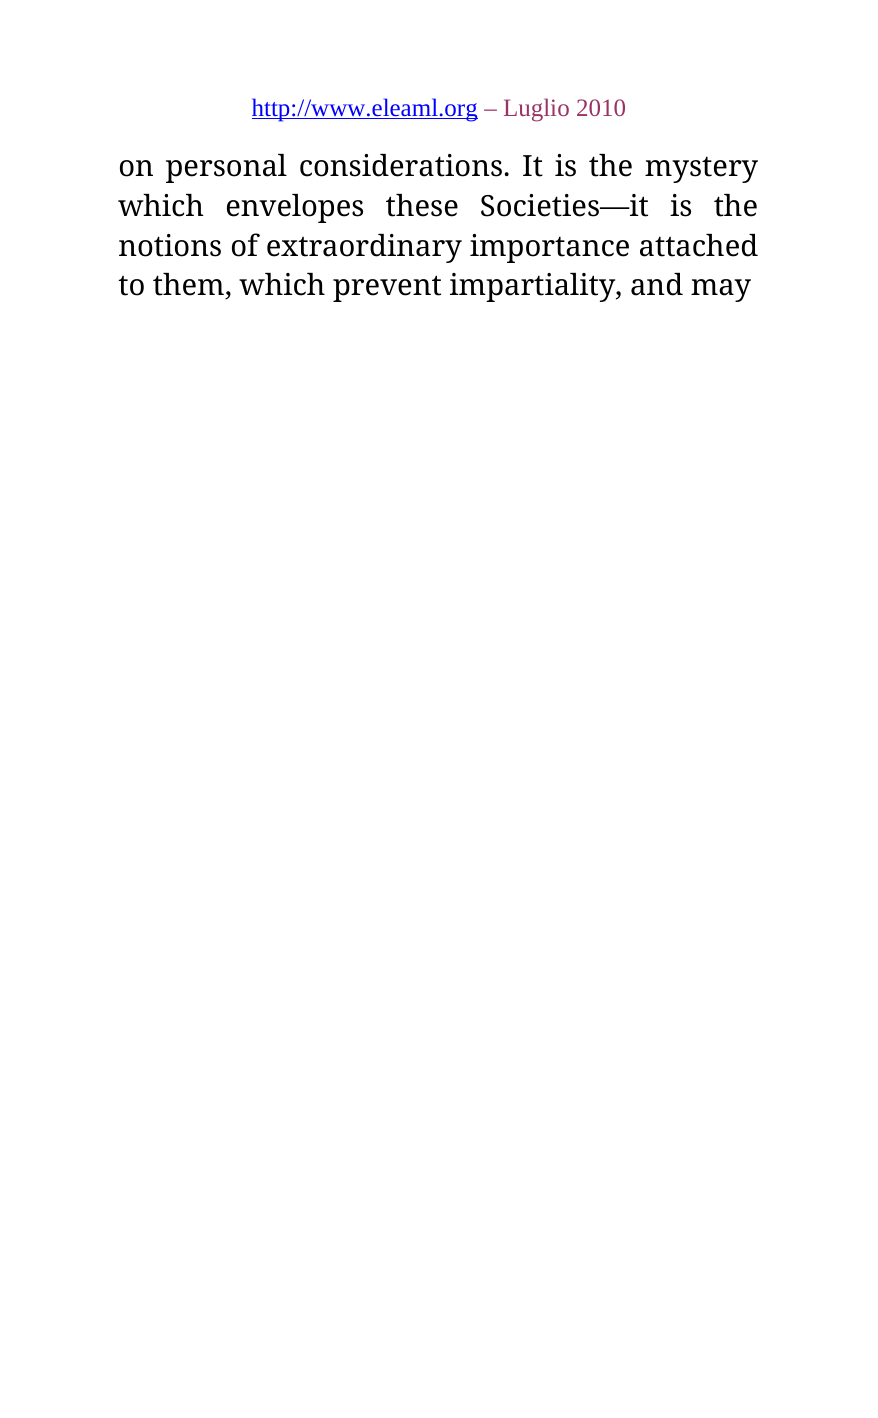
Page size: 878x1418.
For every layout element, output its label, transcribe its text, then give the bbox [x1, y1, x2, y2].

text on personal considerations. It is the mystery which envelopes these Societies—it is the notions of extraordinary importance attached to them, which prevent impartiality, and may [118, 146, 759, 304]
